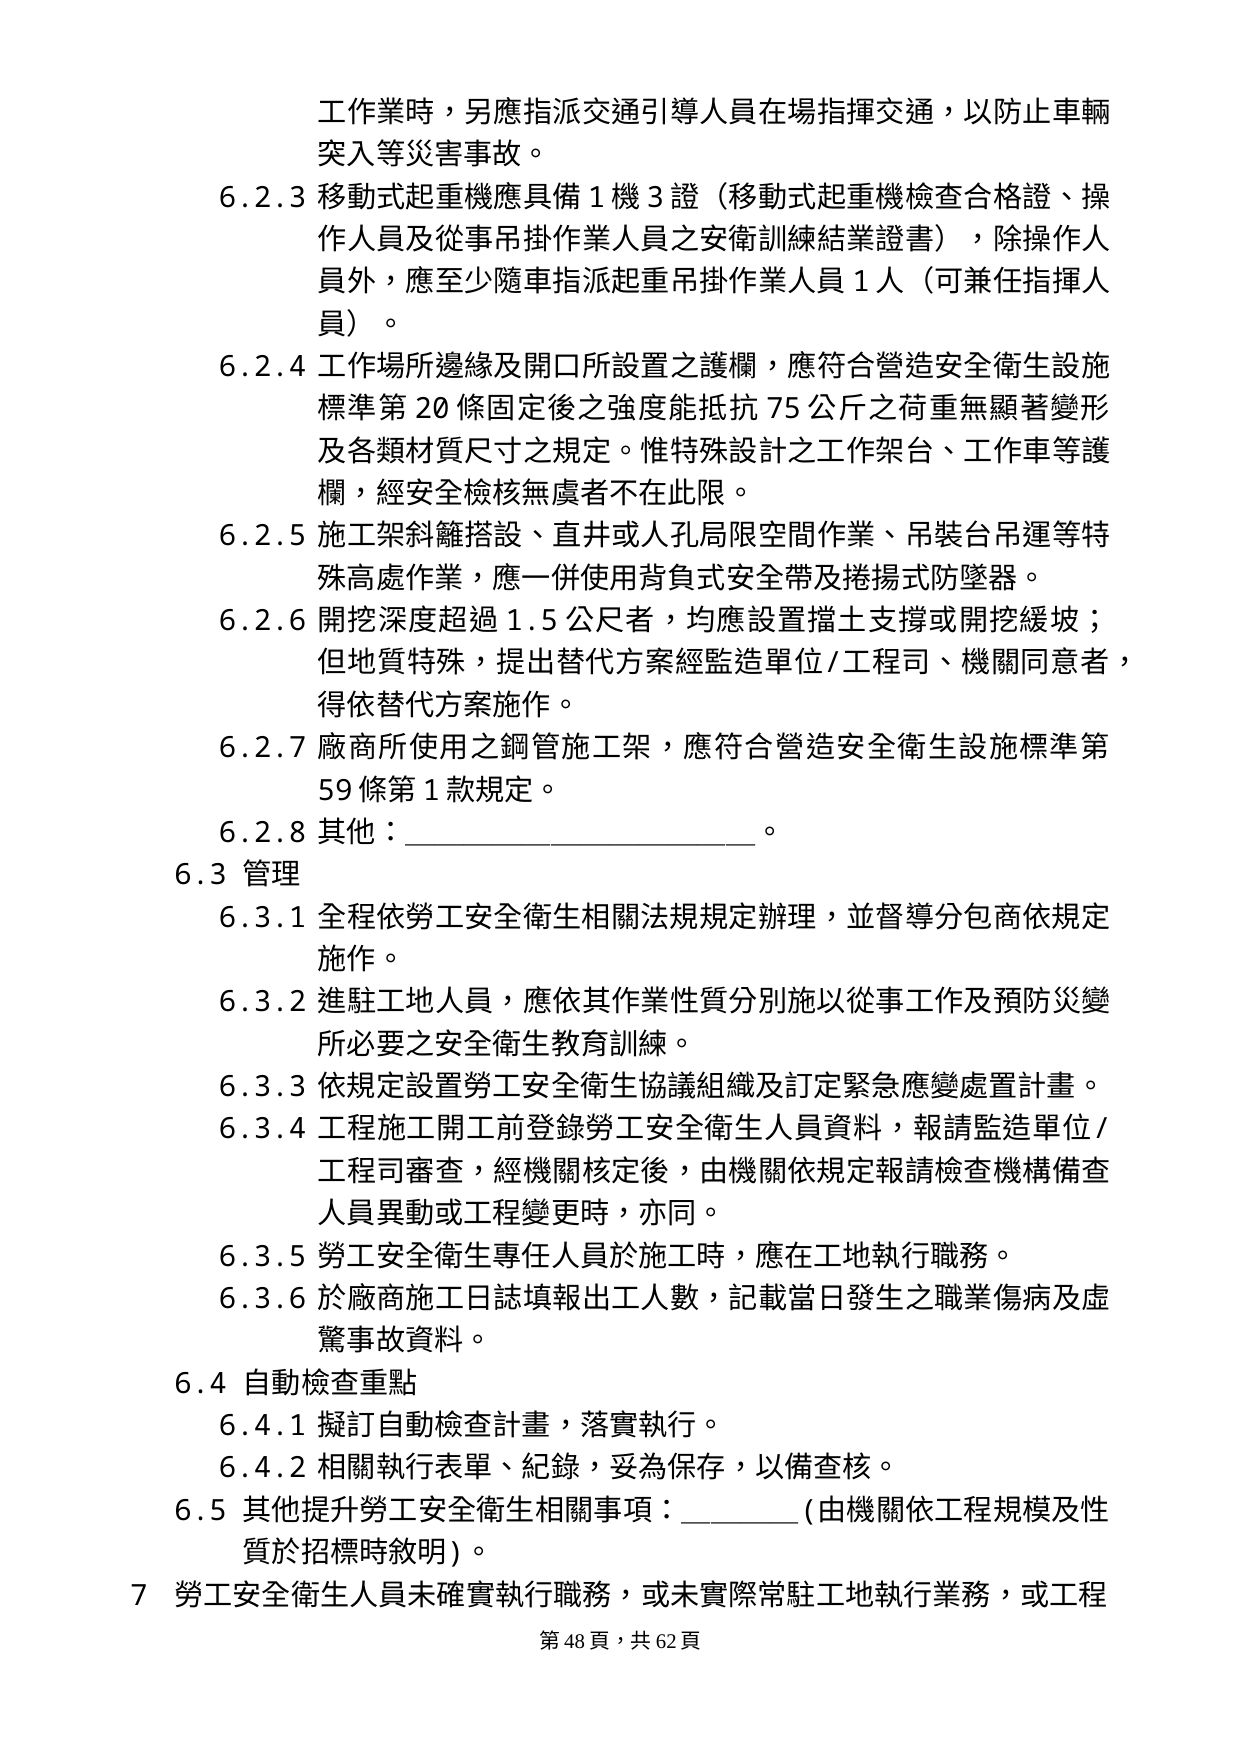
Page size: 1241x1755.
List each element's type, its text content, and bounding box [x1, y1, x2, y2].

list 依規定設置勞工安全衛生協議組織及訂定緊急應變處置計畫。 [218, 1063, 1110, 1105]
list 工作場所邊緣及開口所設置之護欄，應符合營造安全衛生設施標準第20條固定後之強度能抵抗75公斤之荷重無顯著變形及各類材質尺寸之規定。惟特殊設計之工作架台、工作車等護欄，經安全檢核無虞者不在此限。 [218, 343, 1110, 512]
list 進駐工地人員，應依其作業性質分別施以從事工作及預防災變所必要之安全衛生教育訓練。 [218, 978, 1110, 1063]
list 移動式起重機應具備1機3證（移動式起重機檢查合格證、操作人員及從事吊掛作業人員之安衛訓練結業證書），除操作人員外，應至少隨車指派起重吊掛作業人員1人（可兼任指揮人員）。 [218, 173, 1110, 343]
list 其他：＿＿＿＿＿＿＿＿＿＿＿＿。 [218, 808, 1110, 851]
list 擬訂自動檢查計畫，落實執行。 [218, 1402, 1110, 1444]
list 廠商所使用之鋼管施工架，應符合營造安全衛生設施標準第59條第1款規定。 [218, 724, 1110, 808]
list 施工架斜籬搭設、直井或人孔局限空間作業、吊裝台吊運等特殊高處作業，應一併使用背負式安全帶及捲揚式防墜器。 [218, 512, 1110, 597]
list 勞工安全衛生專任人員於施工時，應在工地執行職務。 [218, 1232, 1110, 1274]
list 於廠商施工日誌填報出工人數，記載當日發生之職業傷病及虛驚事故資料。 [218, 1274, 1110, 1359]
list 勞工安全衛生人員未確實執行職務，或未實際常駐工地執行業務，或工程 [130, 1571, 1110, 1613]
list 工作業時，另應指派交通引導人員在場指揮交通，以防止車輛突入等災害事故。 [218, 89, 1110, 173]
list 開挖深度超過1.5公尺者，均應設置擋土支撐或開挖緩坡；但地質特殊，提出替代方案經監造單位/工程司、機關同意者，得依替代方案施作。 [218, 597, 1110, 724]
list 工程施工開工前登錄勞工安全衛生人員資料，報請監造單位/工程司審查，經機關核定後，由機關依規定報請檢查機構備查；人員異動或工程變更時，亦同。 [218, 1105, 1110, 1232]
list 相關執行表單、紀錄，妥為保存，以備查核。 [218, 1444, 1110, 1486]
list 管理 [174, 851, 1110, 893]
list 自動檢查重點 [174, 1359, 1110, 1402]
list 其他提升勞工安全衛生相關事項：＿＿＿＿(由機關依工程規模及性質於招標時敘明)。 [174, 1486, 1110, 1571]
list 全程依勞工安全衛生相關法規規定辦理，並督導分包商依規定施作。 [218, 893, 1110, 978]
